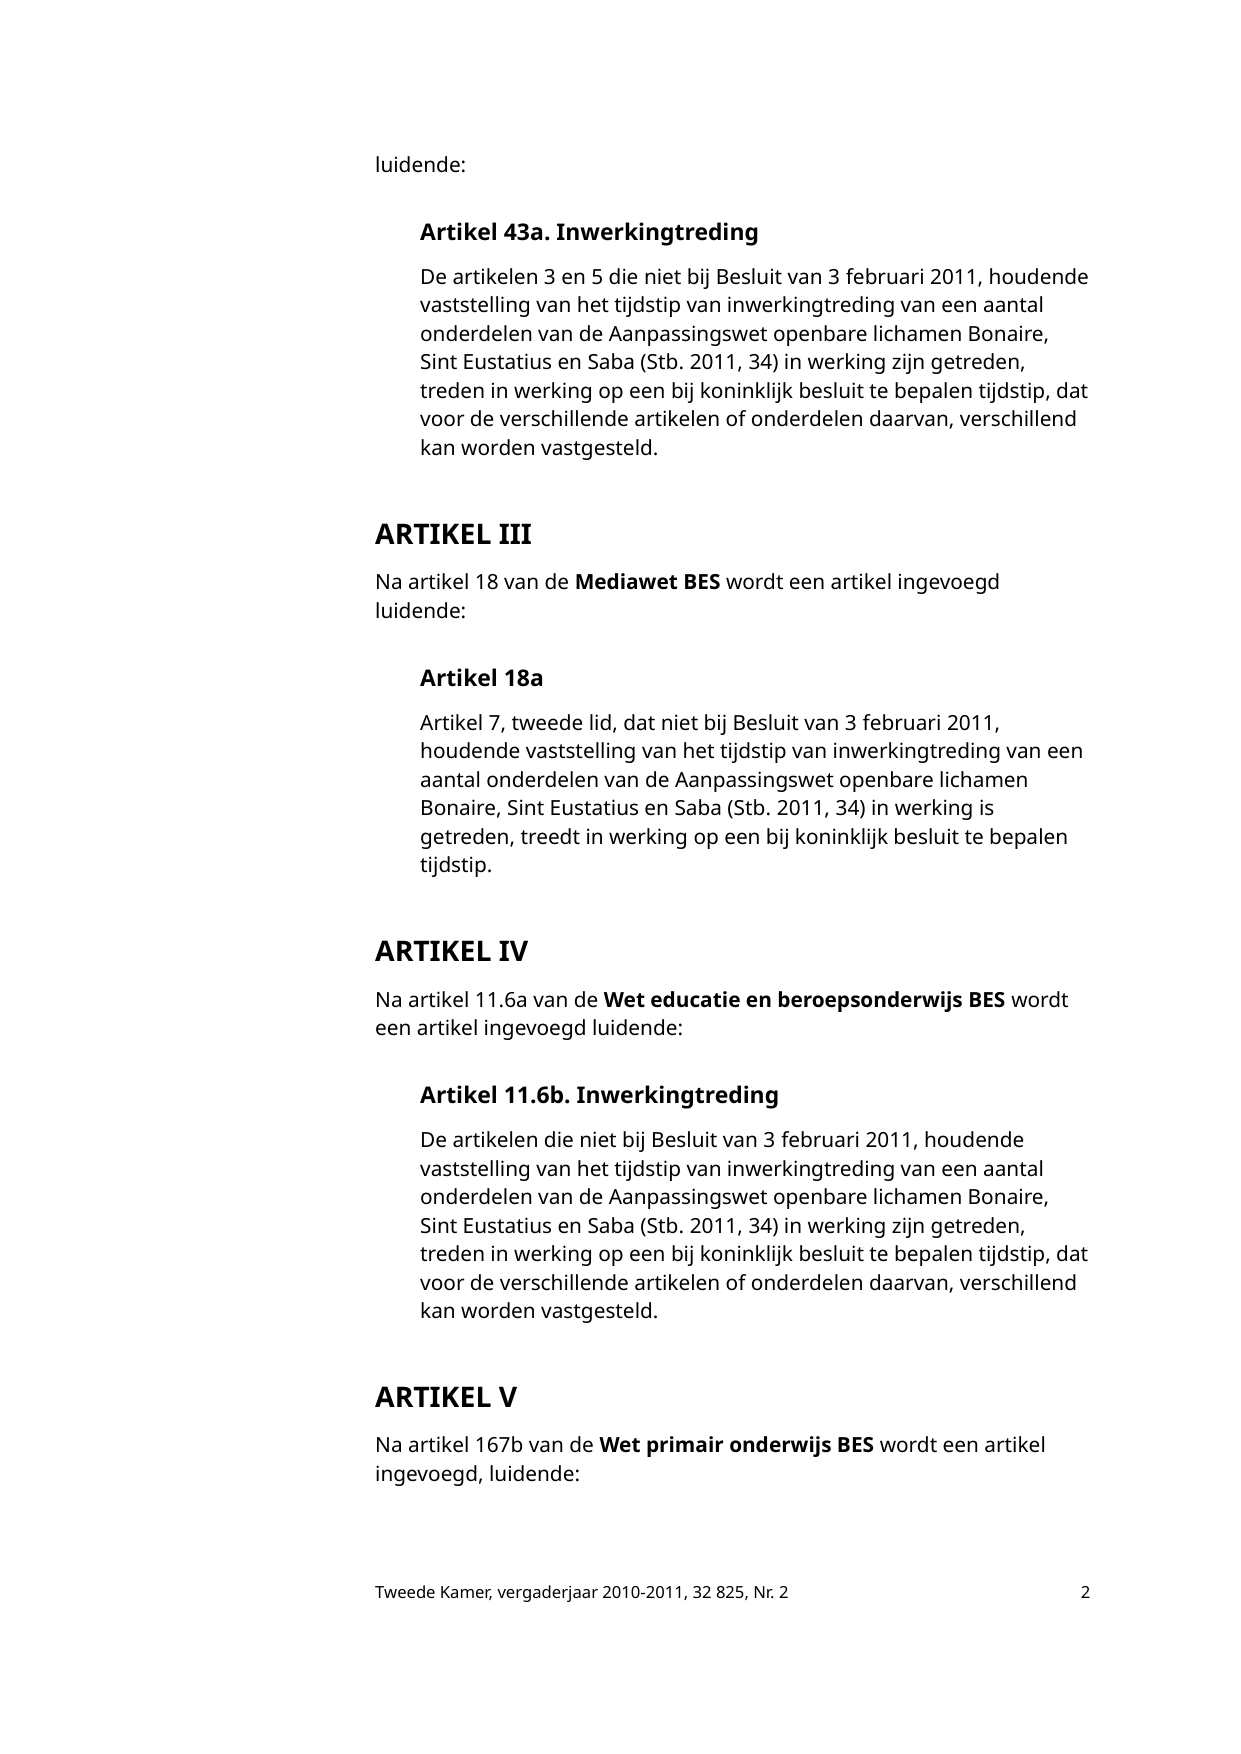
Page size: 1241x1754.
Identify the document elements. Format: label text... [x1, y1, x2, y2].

text Na artikel 167b van de Wet primair onderwijs BES wordt een artikel ingevoegd, luidende: [375, 1431, 1090, 1487]
subtitle Artikel 43a. Inwerkingtreding [420, 216, 1090, 247]
subtitle ARTIKEL V [375, 1377, 1090, 1416]
text Na artikel 18 van de Mediawet BES wordt een artikel ingevoegd luidende: [375, 567, 1090, 624]
subtitle ARTIKEL III [375, 514, 1090, 552]
text De artikelen 3 en 5 die niet bij Besluit van 3 februari 2011, houdende vaststelling van het tijdstip van inwerkingtreding van een aantal onderdelen van de Aanpassingswet openbare lichamen Bonaire, Sint Eustatius en Saba (Stb. 2011, 34) in werking zijn getreden, treden in werking op een bij koninklijk besluit te bepalen tijdstip, dat voor de verschillende artikelen of onderdelen daarvan, verschillend kan worden vastgesteld. [420, 262, 1090, 461]
text luidende: [375, 150, 1090, 178]
text Na artikel 11.6a van de Wet educatie en beroepsonderwijs BES wordt een artikel ingevoegd luidende: [375, 985, 1090, 1042]
subtitle Artikel 11.6b. Inwerkingtreding [420, 1079, 1090, 1110]
subtitle ARTIKEL IV [375, 931, 1090, 970]
text De artikelen die niet bij Besluit van 3 februari 2011, houdende vaststelling van het tijdstip van inwerkingtreding van een aantal onderdelen van de Aanpassingswet openbare lichamen Bonaire, Sint Eustatius en Saba (Stb. 2011, 34) in werking zijn getreden, treden in werking op een bij koninklijk besluit te bepalen tijdstip, dat voor de verschillende artikelen of onderdelen daarvan, verschillend kan worden vastgesteld. [420, 1125, 1090, 1324]
text Artikel 7, tweede lid, dat niet bij Besluit van 3 februari 2011, houdende vaststelling van het tijdstip van inwerkingtreding van een aantal onderdelen van de Aanpassingswet openbare lichamen Bonaire, Sint Eustatius en Saba (Stb. 2011, 34) in werking is getreden, treedt in werking op een bij koninklijk besluit te bepalen tijdstip. [420, 708, 1090, 879]
subtitle Artikel 18a [420, 662, 1090, 693]
